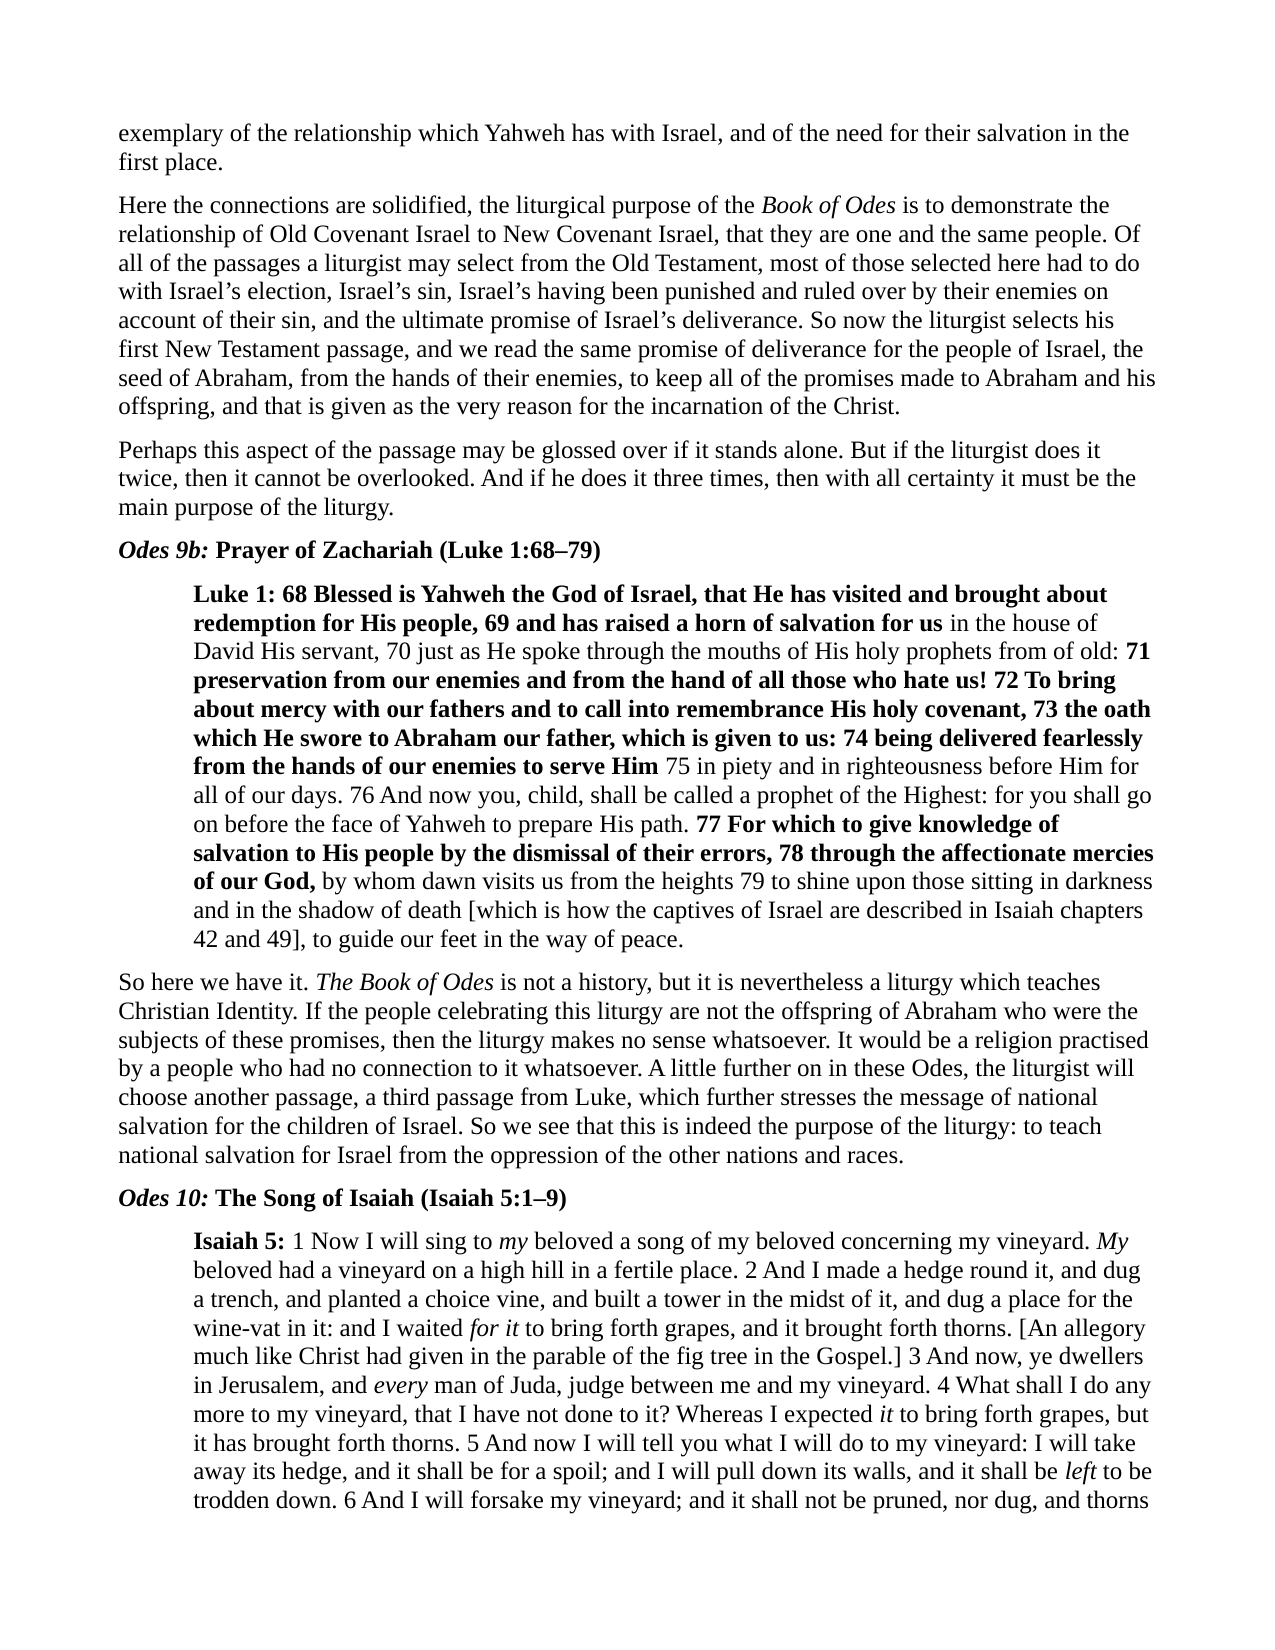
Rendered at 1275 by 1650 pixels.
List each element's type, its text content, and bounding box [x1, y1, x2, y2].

text exemplary of the relationship which Yahweh has with Israel, and of the need for their salvation in the first place. [118, 118, 1157, 176]
text Here the connections are solidified, the liturgical purpose of the Book of Odes is to demonstrate the relationship of Old Covenant Israel to New Covenant Israel, that they are one and the same people. Of all of the passages a liturgist may select from the Old Testament, most of those selected here had to do with Israel’s election, Israel’s sin, Israel’s having been punished and ruled over by their enemies on account of their sin, and the ultimate promise of Israel’s deliverance. So now the liturgist selects his first New Testament passage, and we read the same promise of deliverance for the people of Israel, the seed of Abraham, from the hands of their enemies, to keep all of the promises made to Abraham and his offspring, and that is given as the very reason for the incarnation of the Christ. [118, 190, 1157, 420]
text So here we have it. The Book of Odes is not a history, but it is nevertheless a liturgy which teaches Christian Identity. If the people celebrating this liturgy are not the offspring of Abraham who were the subjects of these promises, then the liturgy makes no sense whatsoever. It would be a religion practised by a people who had no connection to it whatsoever. A little further on in these Odes, the liturgist will choose another passage, a third passage from Luke, which further stresses the message of national salvation for the children of Israel. So we see that this is indeed the purpose of the liturgy: to teach national salvation for Israel from the oppression of the other nations and races. [118, 967, 1157, 1168]
text Luke 1: 68 Blessed is Yahweh the God of Israel, that He has visited and brought about redemption for His people, 69 and has raised a horn of salvation for us in the house of David His servant, 70 just as He spoke through the mouths of His holy prophets from of old: 71 preservation from our enemies and from the hand of all those who hate us! 72 To bring about mercy with our fathers and to call into remembrance His holy covenant, 73 the oath which He swore to Abraham our father, which is given to us: 74 being delivered fearlessly from the hands of our enemies to serve Him 75 in piety and in righteousness before Him for all of our days. 76 And now you, child, shall be called a prophet of the Highest: for you shall go on before the face of Yahweh to prepare His path. 77 For which to give knowledge of salvation to His people by the dismissal of their errors, 78 through the affectionate mercies of our God, by whom dawn visits us from the heights 79 to shine upon those sitting in darkness and in the shadow of death [which is how the captives of Israel are described in Isaiah chapters 42 and 49], to guide our feet in the way of peace. [193, 579, 1157, 953]
text Isaiah 5: 1 Now I will sing to my beloved a song of my beloved concerning my vineyard. My beloved had a vineyard on a high hill in a fertile place. 2 And I made a hedge round it, and dug a trench, and planted a choice vine, and built a tower in the midst of it, and dug a place for the wine-vat in it: and I waited for it to bring forth grapes, and it brought forth thorns. [An allegory much like Christ had given in the parable of the fig tree in the Gospel.] 3 And now, ye dwellers in Jerusalem, and every man of Juda, judge between me and my vineyard. 4 What shall I do any more to my vineyard, that I have not done to it? Whereas I expected it to bring forth grapes, but it has brought forth thorns. 5 And now I will tell you what I will do to my vineyard: I will take away its hedge, and it shall be for a spoil; and I will pull down its walls, and it shall be left to be trodden down. 6 And I will forsake my vineyard; and it shall not be pruned, nor dug, and thorns [193, 1226, 1157, 1514]
text Odes 10: The Song of Isaiah (Isaiah 5:1–9) [118, 1183, 1157, 1212]
text Odes 9b: Prayer of Zachariah (Luke 1:68–79) [118, 536, 1157, 564]
text Perhaps this aspect of the passage may be glossed over if it stands alone. But if the liturgist does it twice, then it cannot be overlooked. And if he does it three times, then with all certainty it must be the main purpose of the liturgy. [118, 435, 1157, 521]
